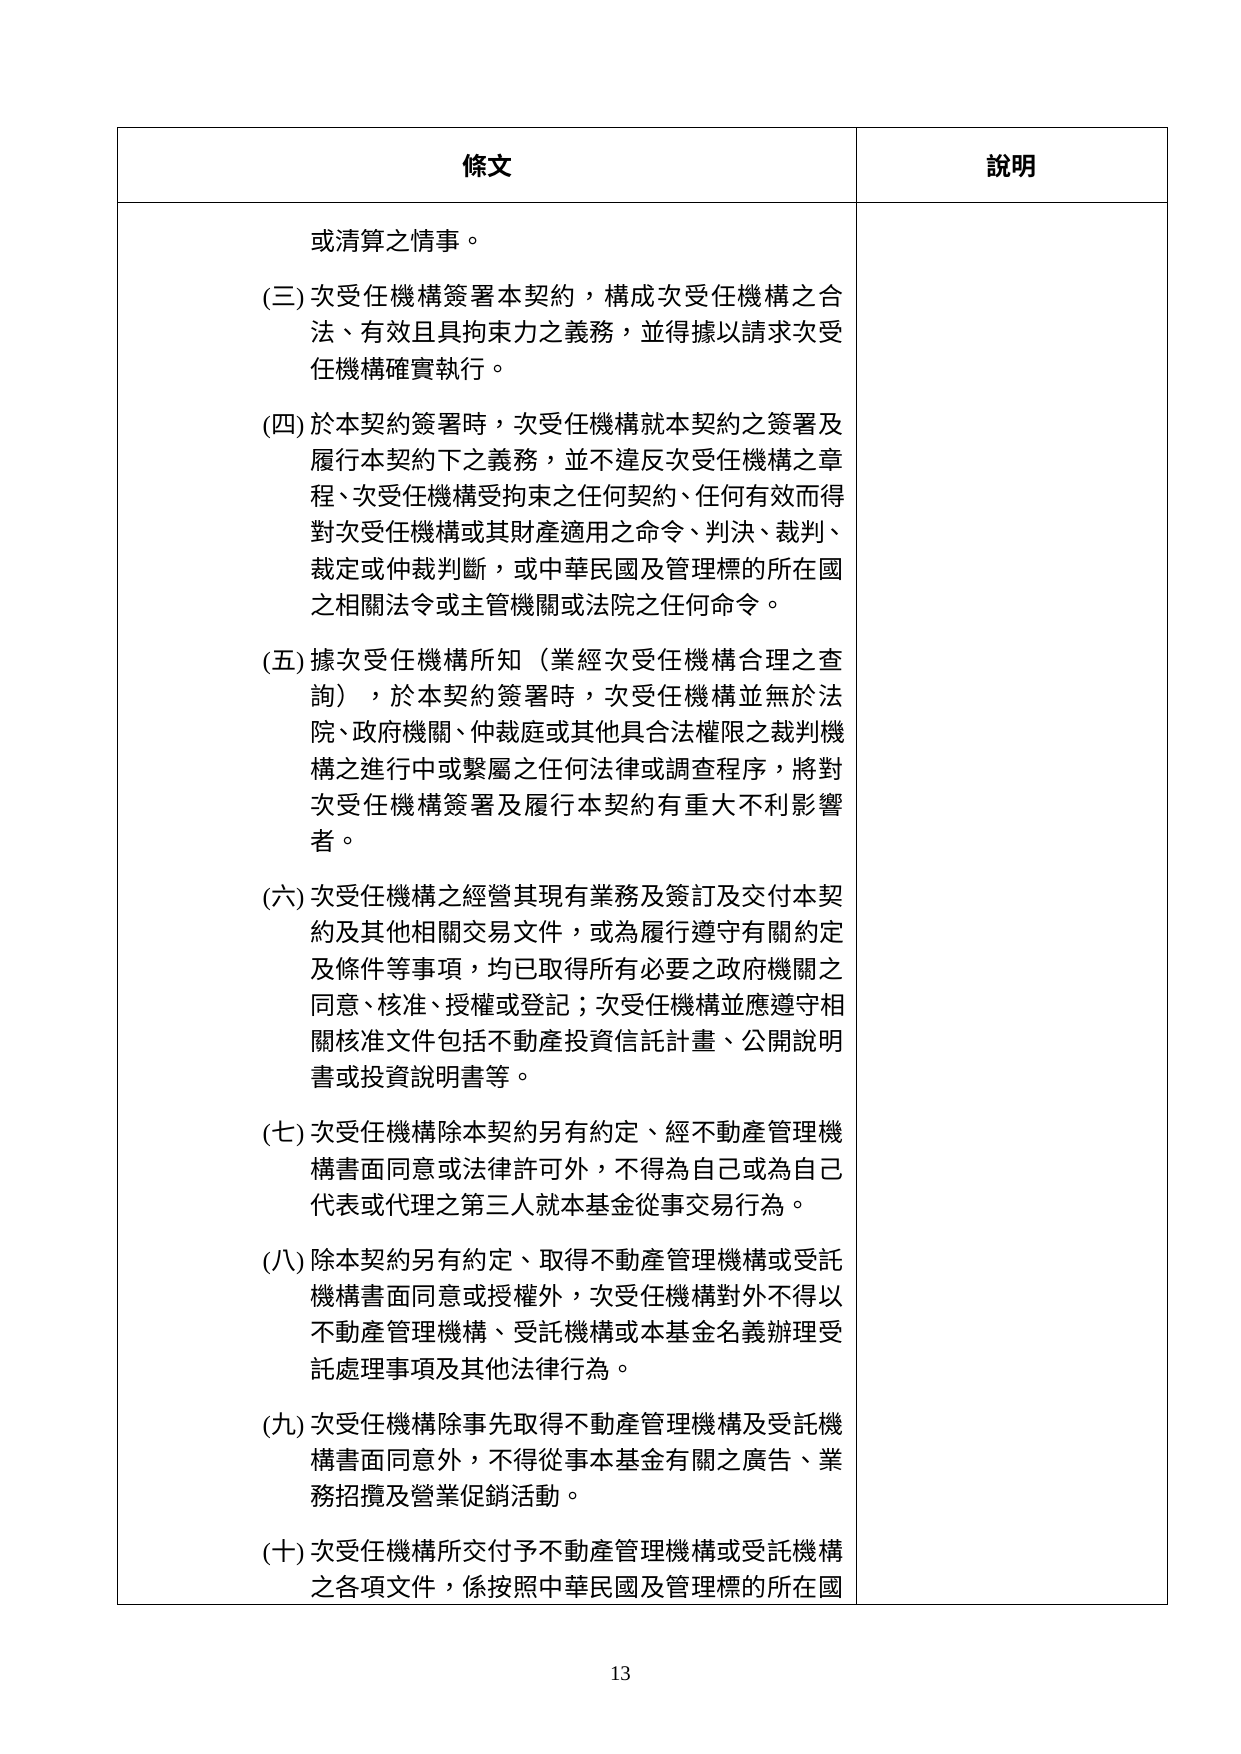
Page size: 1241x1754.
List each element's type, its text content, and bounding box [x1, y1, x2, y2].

table_header 條文 [118, 128, 856, 202]
table_cell [857, 203, 1167, 1604]
table_header 說明 [857, 128, 1167, 202]
table_cell 第十一條 （聲明及保證事項） 不動產管理機構之聲明及保證事項： 於本契約簽署時，不動產管理機構有完全之能力及權限，而得簽署本契約及履行本契約下之義務並已取得其為履行該等義務於中華民國所必須取得之ㄧ切授權、執照、許可、登記、核准及相關資格，且並未發生無支付能力、破產、重整、解散或清算之情事。 不動產管理機構簽署本契約，構成不動產管理機構之合法、有效且具拘束力之義務，並得據以請求不動產管理機構確實執行。 於本契約簽署時，不動產管理機構就本契約之簽署及履行本契約下之義務，並不違反中華民國及管理標的所在國之相關法令、不動產管理機構之章程、不動產管理機構受拘束之任何契約、任何有效而得對不動產管理機構適用之命令、裁判或仲裁判斷，或主管機關或法院之任何命令。 據不動產管理機構所知（業經不動產管理機構合理之查詢），於本契約簽署時，不動產管理機構並無於法院、政府機關、仲裁庭或其他具合法權限之裁判機構之進行中或繫屬之任何法律或調查程序，將對不動產管理機構簽署及履行本契約有重大不利影響者。 不動產管理機構已取得本基金於中華民國成立所必須取得之ㄧ切授權、執照、許可、登記、核准及相關資格。 次受任機構之聲明及保證事項： 次受任機構符合信託公會依主管機關規定就次受任機構所訂定之「中華民國信託業商業同業公會會員辦理不動產投資信託業務投資國外不動產之國外估價機構及不動產管理機構選任標準」規定及其後修正，以及其他中華民國相關法令所定次受任機構之資格。 次受任機構依其設立地之法令有完全之能力及權限，而得簽署本契約及履行本契約下之義務，並已取得其為履行該等義務於管理標的所在國所必須取得之ㄧ切授權、執照、許可、登記、核准及相關資格，且並未發生無支付能力、破產、重整、解散或清算之情事。 次受任機構簽署本契約，構成次受任機構之合法、有效且具拘束力之義務，並得據以請求次受任機構確實執行。 於本契約簽署時，次受任機構就本契約之簽署及履行本契約下之義務，並不違反次受任機構之章程、次受任機構受拘束之任何契約、任何有效而得對次受任機構或其財產適用之命令、判決、裁判、裁定或仲裁判斷，或中華民國及管理標的所在國之相關法令或主管機關或法院之任何命令。 據次受任機構所知（業經次受任機構合理之查詢），於本契約簽署時，次受任機構並無於法院、政府機關、仲裁庭或其他具合法權限之裁判機構之進行中或繫屬之任何法律或調查程序，將對次受任機構簽署及履行本契約有重大不利影響者。 次受任機構之經營其現有業務及簽訂及交付本契約及其他相關交易文件，或為履行遵守有關約定及條件等事項，均已取得所有必要之政府機關之同意、核准、授權或登記；次受任機構並應遵守相關核准文件包括不動產投資信託計畫、公開說明書或投資說明書等。 次受任機構除本契約另有約定、經不動產管理機構書面同意或法律許可外，不得為自己或為自己代表或代理之第三人就本基金從事交易行為。 除本契約另有約定、取得不動產管理機構或受託機構書面同意或授權外，次受任機構對外不得以不動產管理機構、受託機構或本基金名義辦理受託處理事項及其他法律行為。 次受任機構除事先取得不動產管理機構及受託機構書面同意外，不得從事本基金有關之廣告、業務招攬及營業促銷活動。 次受任機構所交付予不動產管理機構或受託機構之各項文件，係按照中華民國及管理標的所在國之相關法令或一般公認之會計原則，在前後一致之基礎上製作，公允反映次受任機構之財務狀況及其營運結果，而其查核報告書亦依一般公認審計準則出具；且各自該報表截止日起，次受任機構公司之財務及營業狀況並無重大不利影響。 就次受任機構盡最大努力所知，次受任機構就本不動產投資信託所交付予不動產管理機構或承租人之各項文件及資料，包括但不限於公開說明書或投資說明書中所載之次受任機構資料，其主要內容均為正確、真實，且未包含任何可能造成重大誤導之資料，亦未遺漏任何為避免誤導所應有之重大事項。所有該等資料中有關之預測、評估、陳述及意見表達均係經過正確合理之考量並由次受任機構依其當時所知之事實為基礎所為之合理預估。次受任機構對第三人所提供之資訊或文件內容之正確性，應盡善良管理人注意義務檢查之；惟如該第三人係由次受任機構所委任者，次受任機構就該第三人所提供之資訊或文件內容之正確性負責。 [118, 203, 856, 1604]
